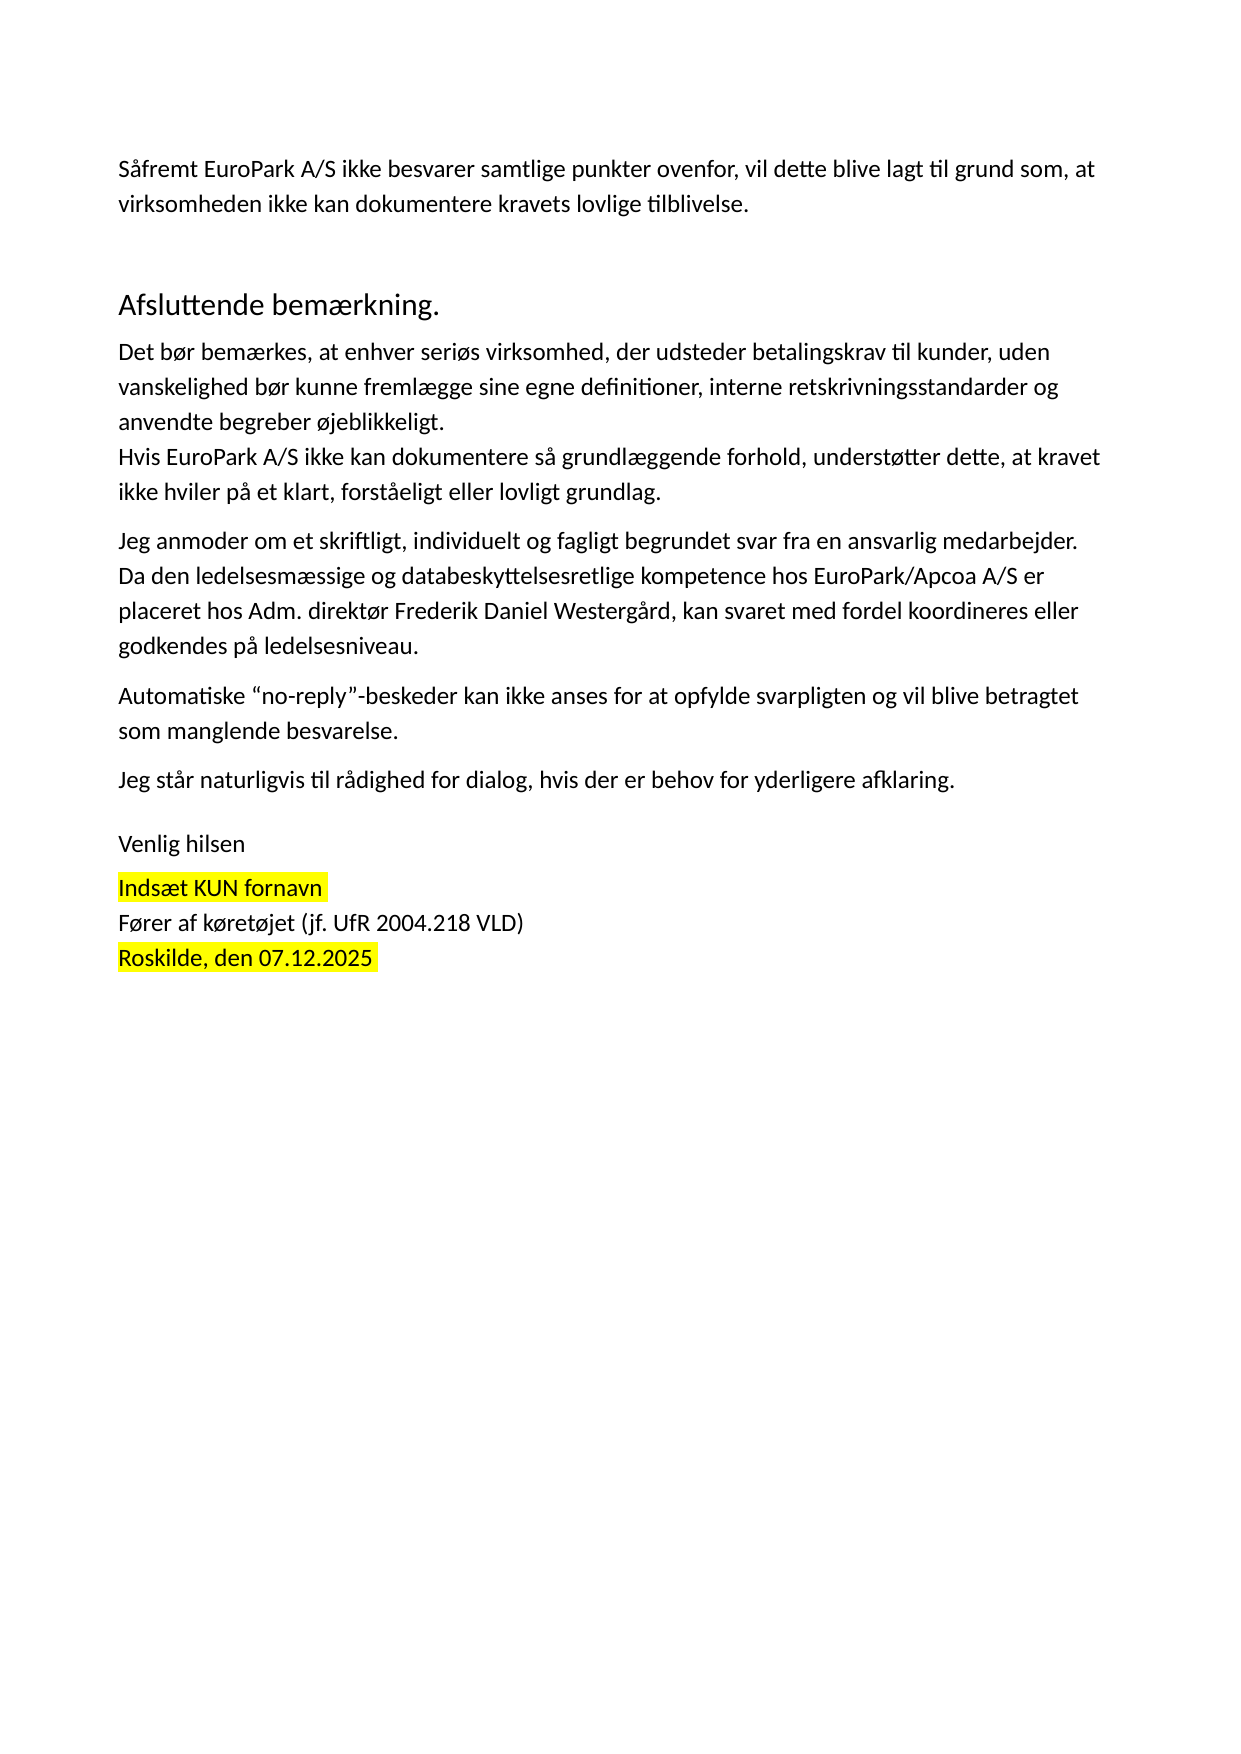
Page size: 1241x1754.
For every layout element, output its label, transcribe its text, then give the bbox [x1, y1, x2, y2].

text Såfremt EuroPark A/S ikke besvarer samtlige punkter ovenfor, vil dette blive lagt til grund som, at virksomheden ikke kan dokumentere kravets lovlige tilblivelse. [118, 118, 1122, 252]
text Jeg anmoder om et skriftligt, individuelt og fagligt begrundet svar fra en ansvarlig medarbejder. Da den ledelsesmæssige og databeskyttelsesretlige kompetence hos EuroPark/Apcoa A/S er placeret hos Adm. direktør Frederik Daniel Westergård, kan svaret med fordel koordineres eller godkendes på ledelsesniveau. [118, 525, 1122, 661]
subtitle Venlig hilsen [118, 829, 1122, 859]
subtitle Afsluttende bemærkning. [118, 285, 1122, 323]
text Indsæt KUN fornavn Fører af køretøjet (jf. UfR 2004.218 VLD) Roskilde, den 07.12.2025 [118, 872, 1122, 972]
text Automatiske “no-reply”-beskeder kan ikke anses for at opfylde svarpligten og vil blive betragtet som manglende besvarelse. [118, 680, 1122, 745]
text Det bør bemærkes, at enhver seriøs virksomhed, der udsteder betalingskrav til kunder, uden vanskelighed bør kunne fremlægge sine egne definitioner, interne retskrivningsstandarder og anvendte begreber øjeblikkeligt. Hvis EuroPark A/S ikke kan dokumentere så grundlæggende forhold, understøtter dette, at kravet ikke hviler på et klart, forståeligt eller lovligt grundlag. [118, 336, 1122, 506]
text Jeg står naturligvis til rådighed for dialog, hvis der er behov for yderligere afklaring. [118, 764, 1122, 795]
